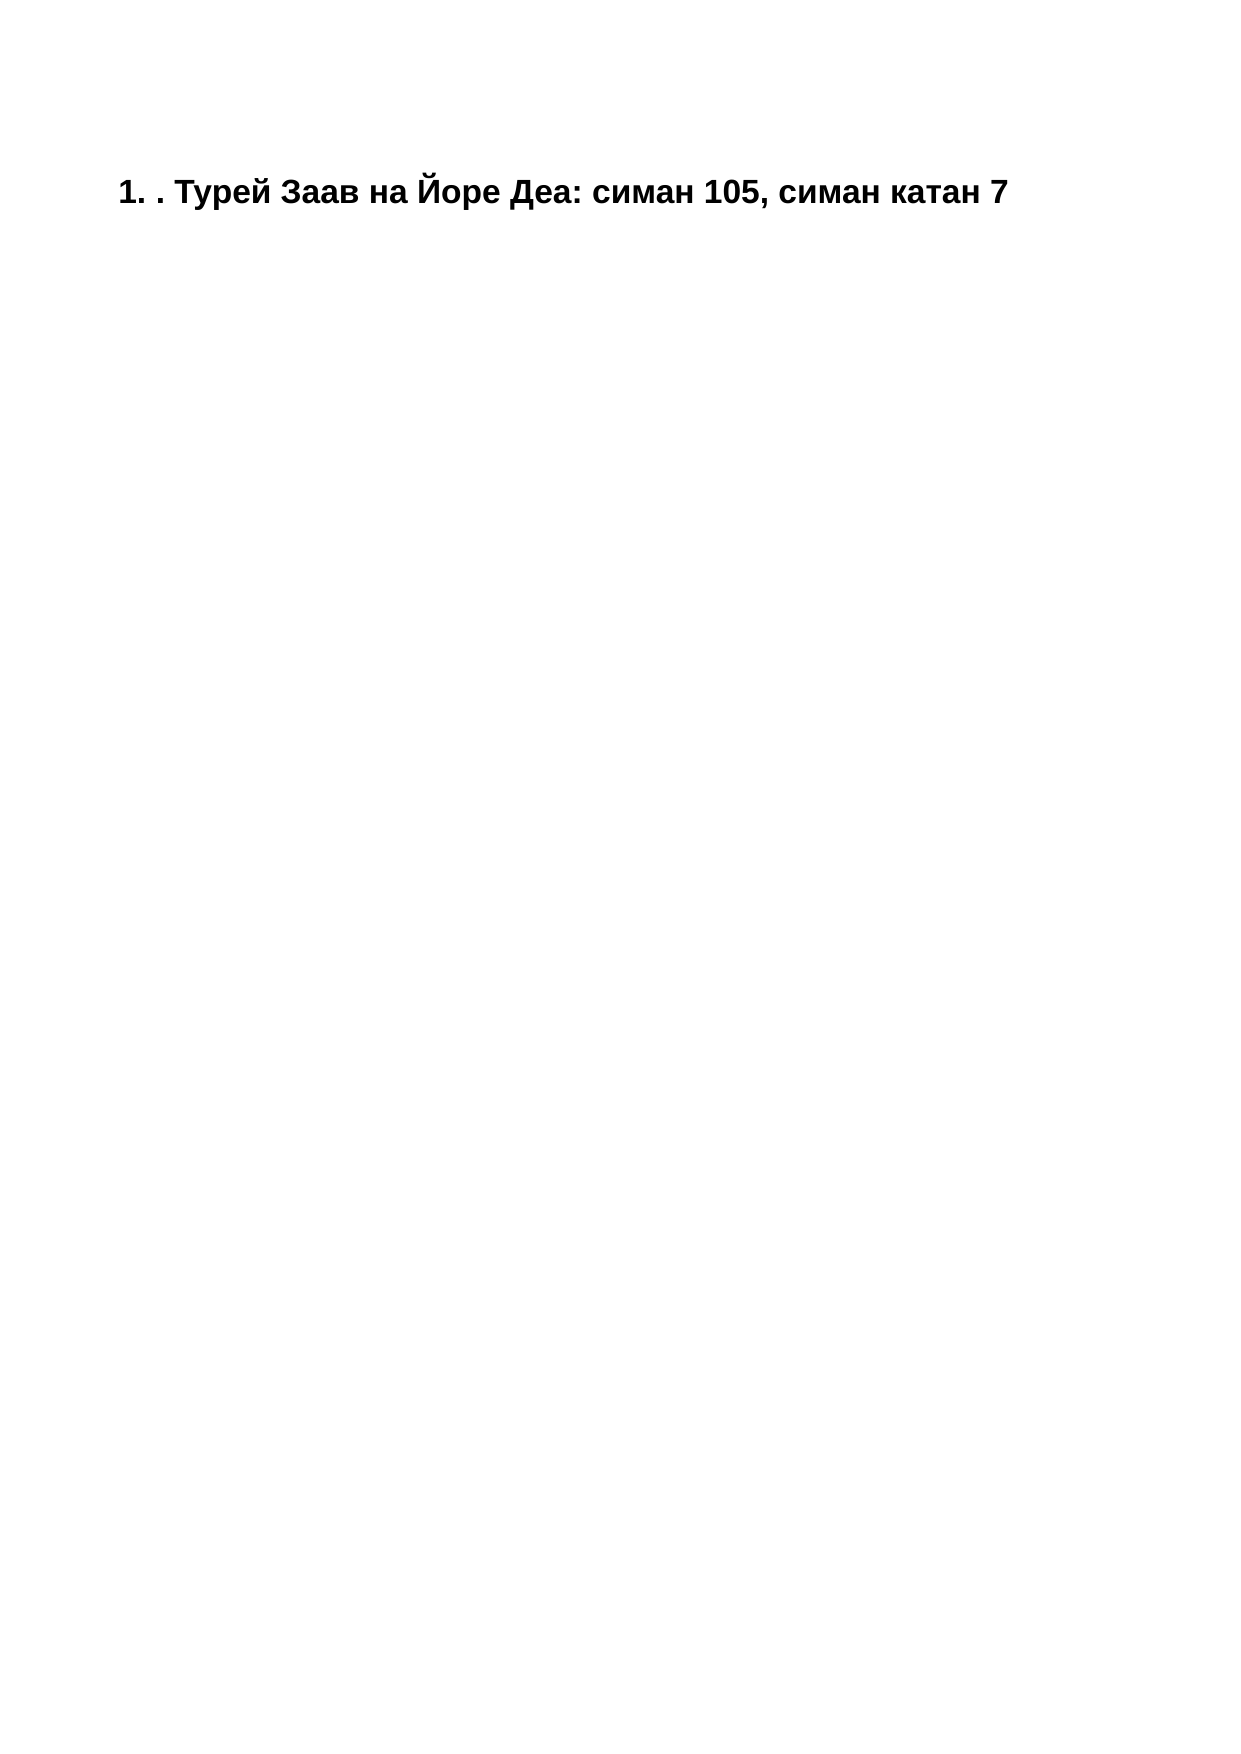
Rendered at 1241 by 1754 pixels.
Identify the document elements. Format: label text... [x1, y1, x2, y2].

subtitle . Турей Заав на Йоре Деа: симан 105, симан катан 7 [118, 147, 1122, 176]
